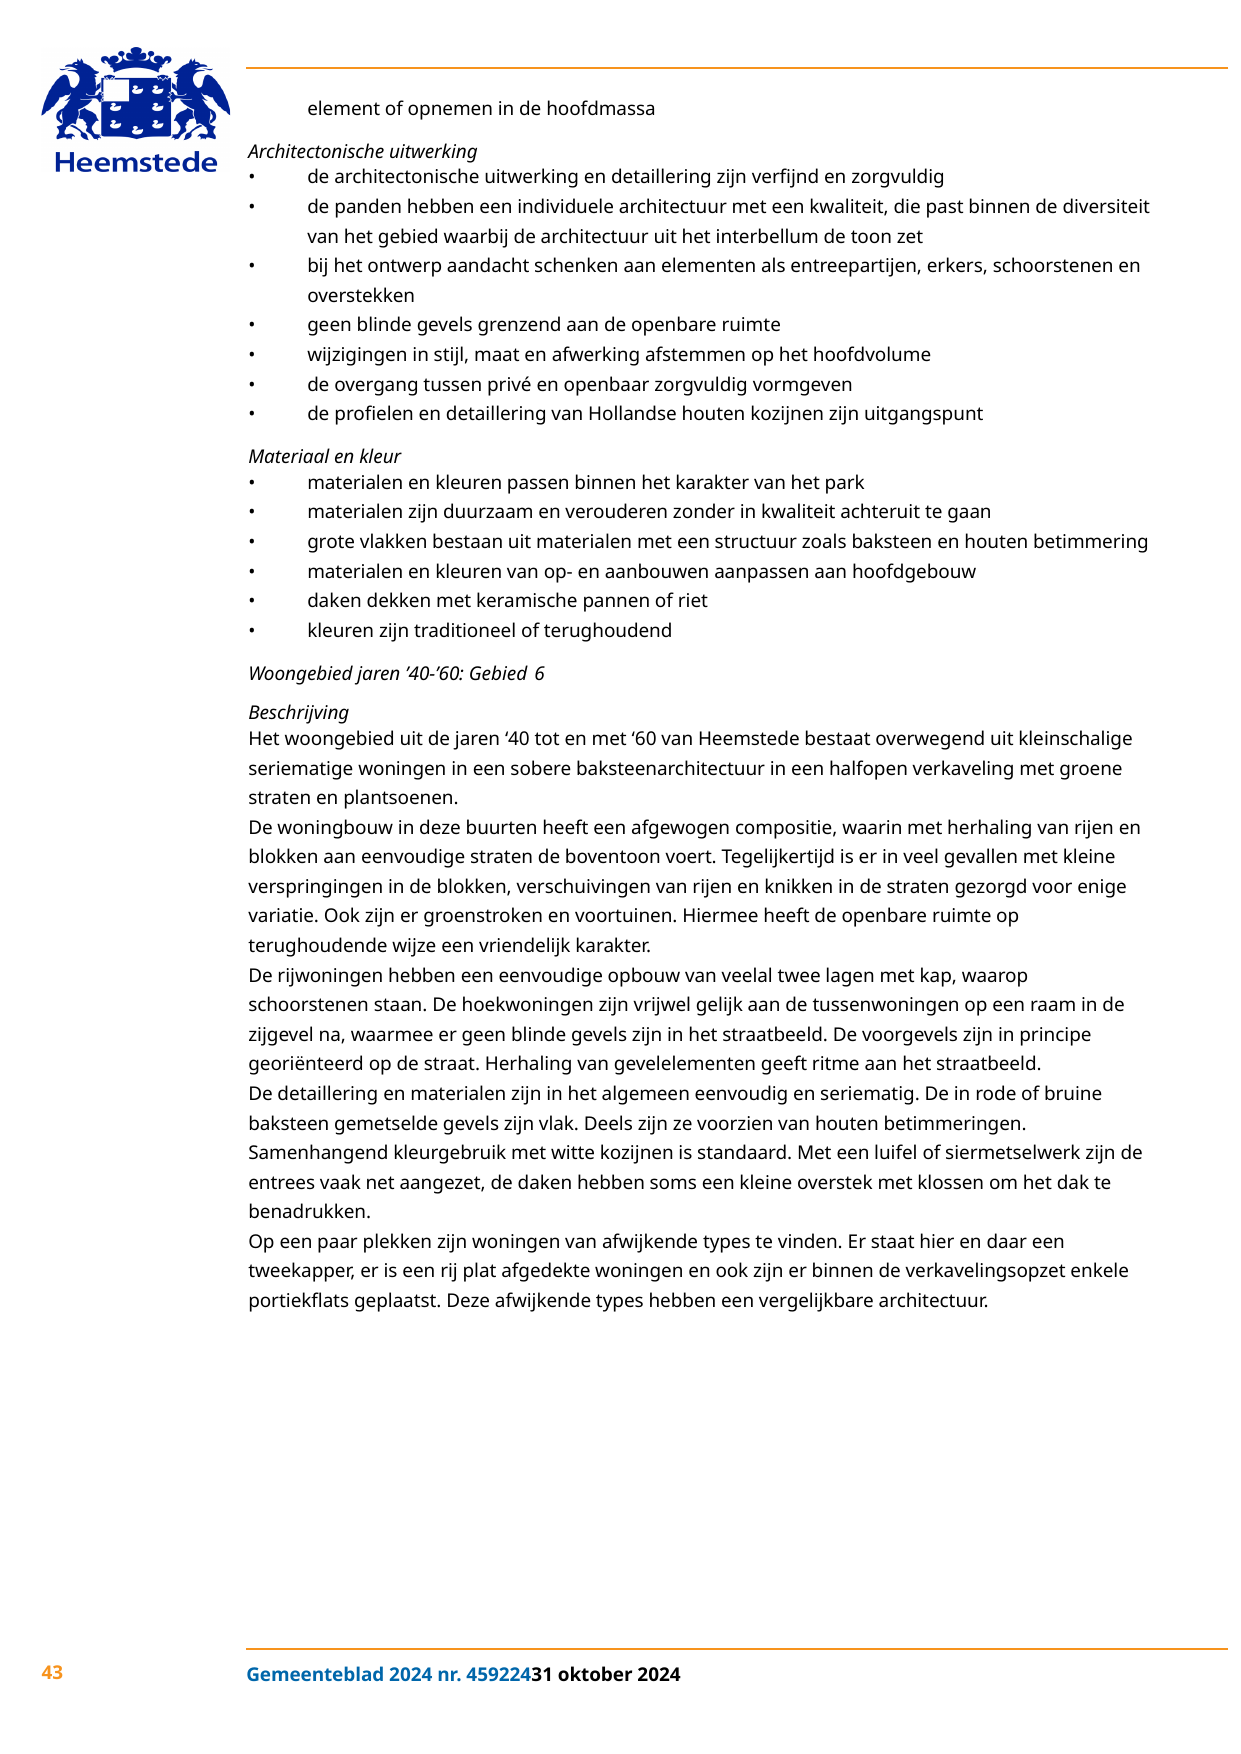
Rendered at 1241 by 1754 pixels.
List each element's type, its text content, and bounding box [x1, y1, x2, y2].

list materialen en kleuren van op- en aanbouwen aanpassen aan hoofdgebouw [248, 558, 1152, 584]
list geen blinde gevels grenzend aan de openbare ruimte [248, 312, 1152, 337]
list daken dekken met keramische pannen of riet [248, 587, 1152, 613]
text De detaillering en materialen zijn in het algemeen eenvoudig en seriematig. De in rode of bruine baksteen gemetselde gevels zijn vlak. Deels zijn ze voorzien van houten betimmeringen. Samenhangend kleurgebruik met witte kozijnen is standaard. Met een luifel of siermetselwerk zijn de entrees vaak net aangezet, de daken hebben soms een kleine overstek met klossen om het dak te benadrukken. [248, 1080, 1152, 1224]
text Op een paar plekken zijn woningen van afwijkende types te vinden. Er staat hier en daar een tweekapper, er is een rij plat afgedekte woningen en ook zijn er binnen de verkavelingsopzet enkele portiekflats geplaatst. Deze afwijkende types hebben een vergelijkbare architectuur. [248, 1228, 1152, 1313]
list materialen zijn duurzaam en verouderen zonder in kwaliteit achteruit te gaan [248, 499, 1152, 524]
list de panden hebben een individuele architectuur met een kwaliteit, die past binnen de diversiteit van het gebied waarbij de architectuur uit het interbellum de toon zet [248, 193, 1152, 248]
list de overgang tussen privé en openbaar zorgvuldig vormgeven [248, 371, 1152, 396]
text De woningbouw in deze buurten heeft een afgewogen compositie, waarin met herhaling van rijen en blokken aan eenvoudige straten de boventoon voert. Tegelijkertijd is er in veel gevallen met kleine verspringingen in de blokken, verschuivingen van rijen en knikken in de straten gezorgd voor enige variatie. Ook zijn er groenstroken en voortuinen. Hiermee heeft de openbare ruimte op terughoudende wijze een vriendelijk karakter. [248, 814, 1152, 958]
list de architectonische uitwerking en detaillering zijn verfijnd en zorgvuldig [248, 164, 1152, 189]
picture [41, 47, 231, 172]
text De rijwoningen hebben een eenvoudige opbouw van veelal twee lagen met kap, waarop schoorstenen staan. De hoekwoningen zijn vrijwel gelijk aan de tussenwoningen op een raam in de zijgevel na, waarmee er geen blinde gevels zijn in het straatbeeld. De voorgevels zijn in principe georiënteerd op de straat. Herhaling van gevelelementen geeft ritme aan het straatbeeld. [248, 962, 1152, 1076]
list kleuren zijn traditioneel of terughoudend [248, 617, 1152, 643]
text Woongebied jaren ’40-’60: Gebied 6 [248, 660, 1152, 686]
list materialen en kleuren passen binnen het karakter van het park [248, 469, 1152, 495]
list de profielen en detaillering van Hollandse houten kozijnen zijn uitgangspunt [248, 400, 1152, 426]
text Beschrijving [248, 699, 1152, 725]
text Architectonische uitwerking [248, 138, 1152, 164]
text Materiaal en kleur [248, 443, 1152, 469]
list wijzigingen in stijl, maat en afwerking afstemmen op het hoofdvolume [248, 341, 1152, 367]
list bij het ontwerp aandacht schenken aan elementen als entreepartijen, erkers, schoorstenen en overstekken [248, 252, 1152, 308]
list element of opnemen in de hoofdmassa [248, 95, 1152, 121]
text Het woongebied uit de jaren ‘40 tot en met ‘60 van Heemstede bestaat overwegend uit kleinschalige seriematige woningen in een sobere baksteenarchitectuur in een halfopen verkaveling met groene straten en plantsoenen. [248, 725, 1152, 810]
list grote vlakken bestaan uit materialen met een structuur zoals baksteen en houten betimmering [248, 528, 1152, 554]
